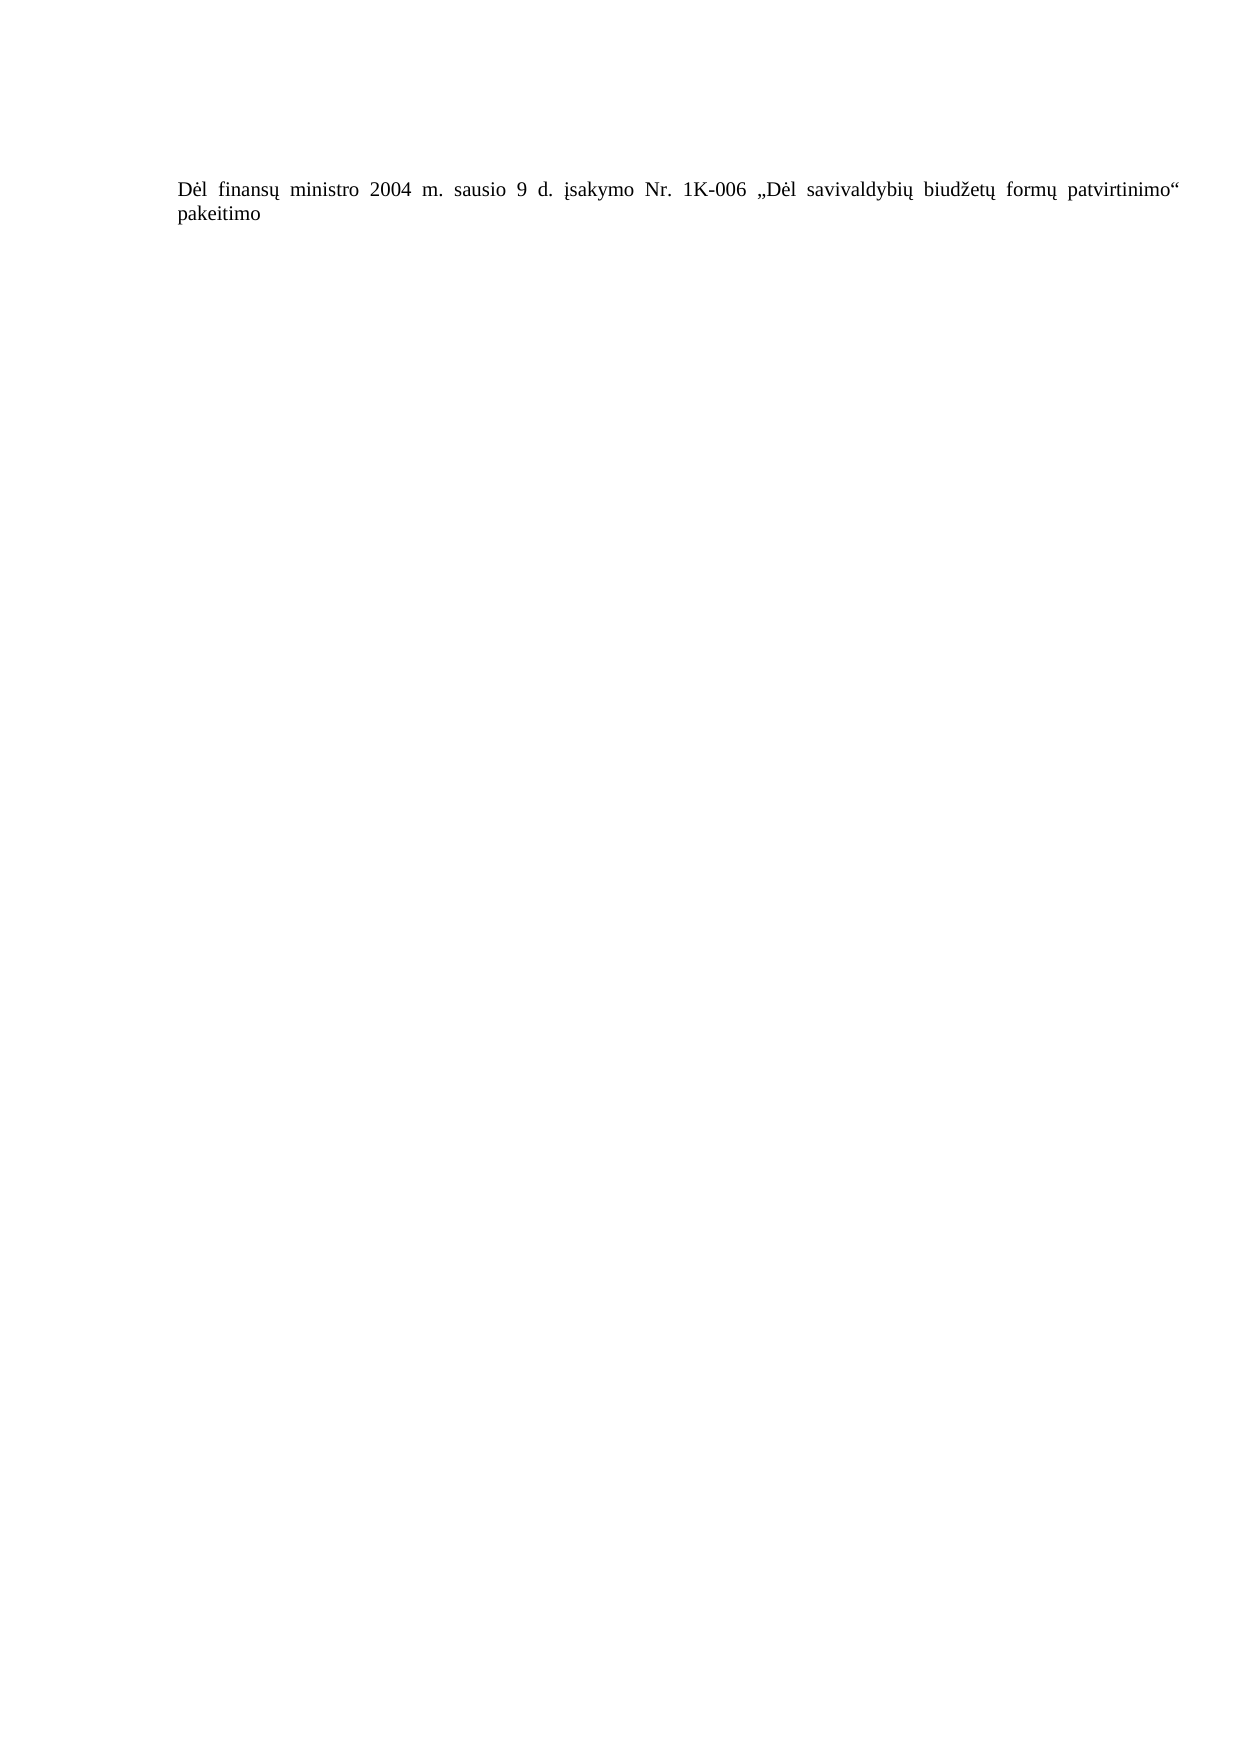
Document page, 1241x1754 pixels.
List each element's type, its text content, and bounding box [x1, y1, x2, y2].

text Dėl finansų ministro 2004 m. sausio 9 d. įsakymo Nr. 1K-006 „Dėl savivaldybių biudžetų formų patvirtinimo“ pakeitimo [177, 177, 1181, 225]
